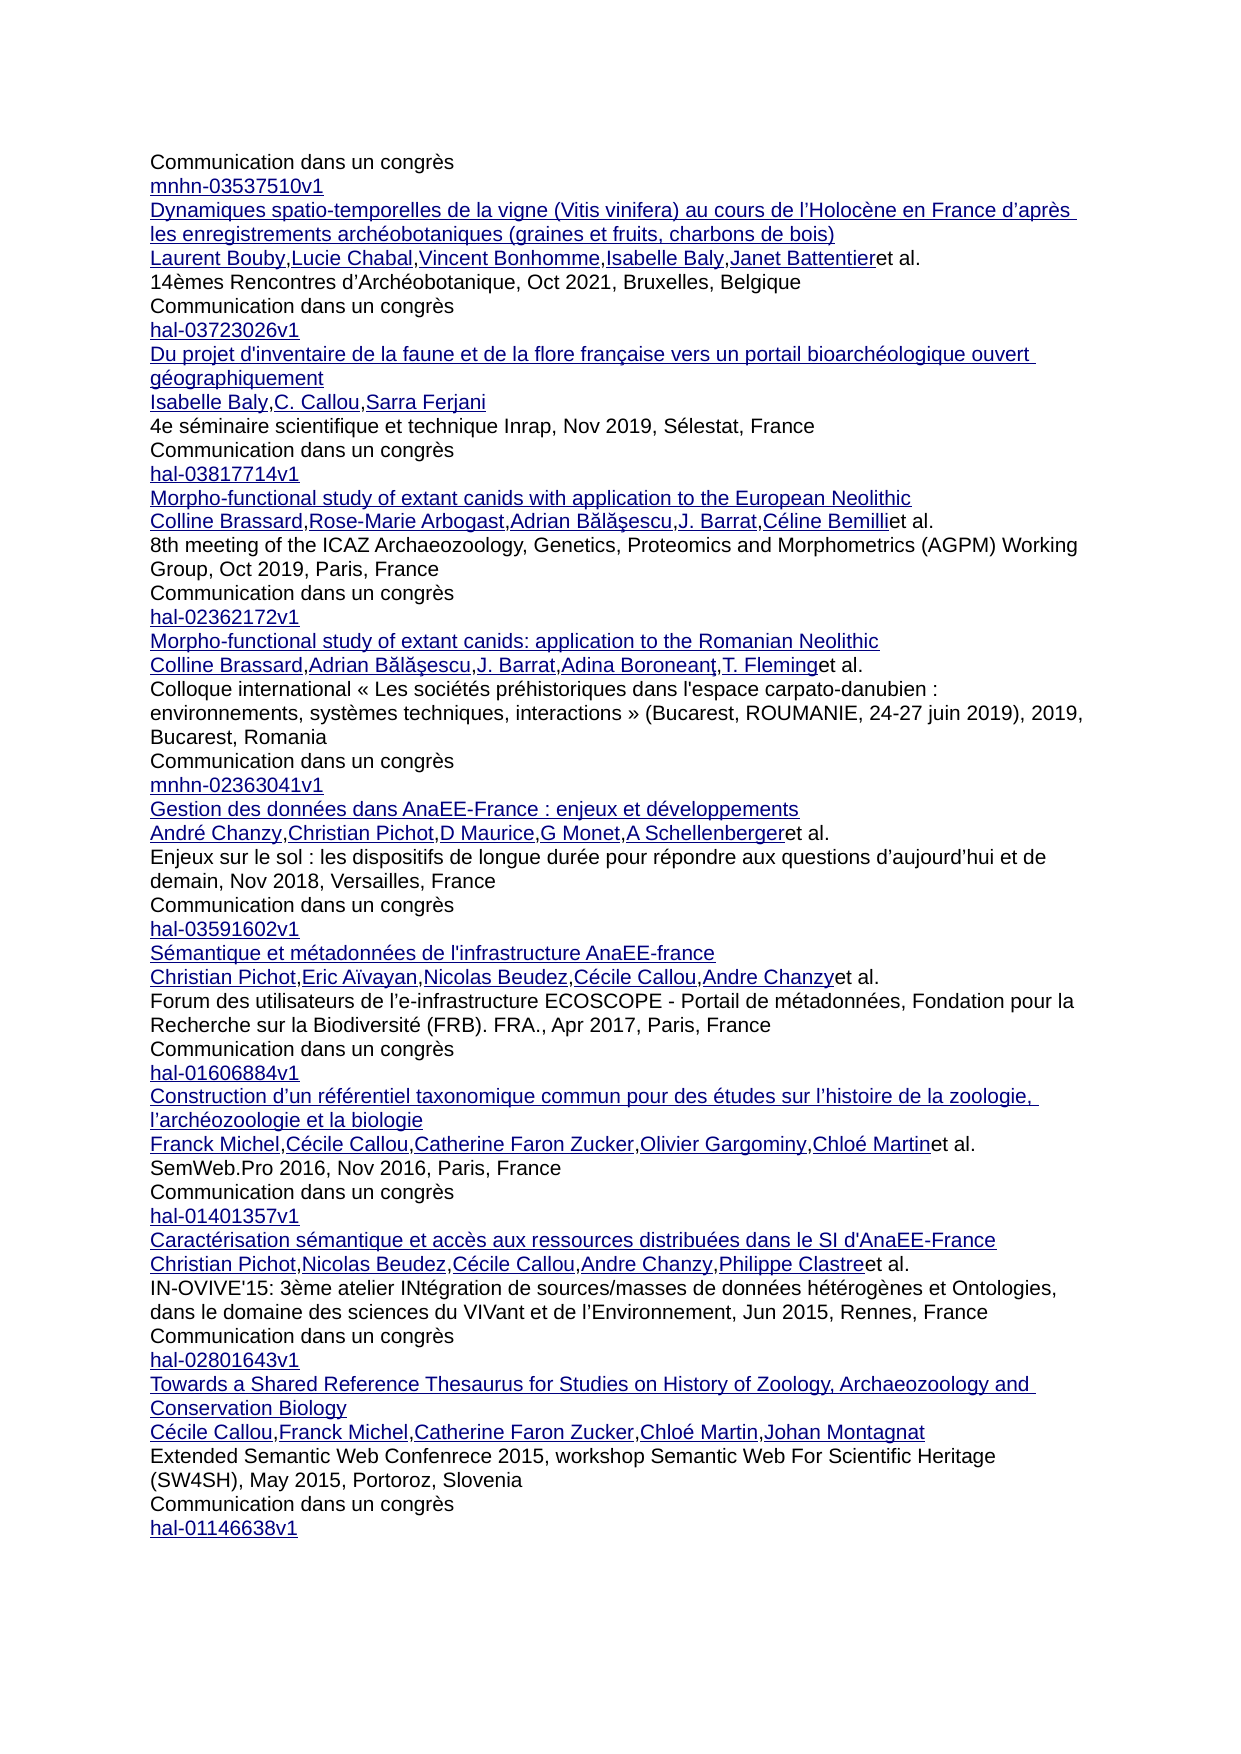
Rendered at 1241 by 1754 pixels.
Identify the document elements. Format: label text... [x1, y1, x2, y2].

table_cell Towards a Shared Reference Thesaurus for Studies on History of Zoology, Archaeozoology and Conservation Biology Cécile Callou,Franck Michel,Catherine Faron Zucker,Chloé Martin,Johan Montagnat Extended Semantic Web Confenrece 2015, workshop Semantic Web For Scientific Heritage (SW4SH), May 2015, Portoroz, Slovenia Communication dans un congrès hal-01146638v1 [150, 1372, 1090, 1539]
table_cell Caractérisation sémantique et accès aux ressources distribuées dans le SI d'AnaEE-France Christian Pichot,Nicolas Beudez,Cécile Callou,Andre Chanzy,Philippe Clastreet al. IN-OVIVE'15: 3ème atelier INtégration de sources/masses de données hétérogènes et Ontologies, dans le domaine des sciences du VIVant et de l’Environnement, Jun 2015, Rennes, France Communication dans un congrès hal-02801643v1 [150, 1228, 1090, 1372]
table_cell Du projet d'inventaire de la faune et de la flore française vers un portail bioarchéologique ouvert géographiquement Isabelle Baly,C. Callou,Sarra Ferjani 4e séminaire scientifique et technique Inrap, Nov 2019, Sélestat, France Communication dans un congrès hal-03817714v1 [150, 342, 1090, 485]
table_cell Morpho-functional study of extant canids: application to the Romanian Neolithic Colline Brassard,Adrian Bălăşescu,J. Barrat,Adina Boroneanţ,T. Fleminget al. Colloque international « Les sociétés préhistoriques dans l'espace carpato-danubien : environnements, systèmes techniques, interactions » (Bucarest, ROUMANIE, 24-27 juin 2019), 2019, Bucarest, Romania Communication dans un congrès mnhn-02363041v1 [150, 629, 1090, 797]
table_cell Sémantique et métadonnées de l'infrastructure AnaEE-france Christian Pichot,Eric Aïvayan,Nicolas Beudez,Cécile Callou,Andre Chanzyet al. Forum des utilisateurs de l’e-infrastructure ECOSCOPE - Portail de métadonnées, Fondation pour la Recherche sur la Biodiversité (FRB). FRA., Apr 2017, Paris, France Communication dans un congrès hal-01606884v1 [150, 941, 1090, 1084]
table_cell Dynamiques spatio-temporelles de la vigne (Vitis vinifera) au cours de l’Holocène en France d’après les enregistrements archéobotaniques (graines et fruits, charbons de bois) Laurent Bouby,Lucie Chabal,Vincent Bonhomme,Isabelle Baly,Janet Battentieret al. 14èmes Rencontres d’Archéobotanique, Oct 2021, Bruxelles, Belgique Communication dans un congrès hal-03723026v1 [150, 198, 1090, 342]
table_cell Construction d’un référentiel taxonomique commun pour des études sur l’histoire de la zoologie, l’archéozoologie et la biologie Franck Michel,Cécile Callou,Catherine Faron Zucker,Olivier Gargominy,Chloé Martinet al. SemWeb.Pro 2016, Nov 2016, Paris, France Communication dans un congrès hal-01401357v1 [150, 1084, 1090, 1228]
table_cell Communication dans un congrès mnhn-03537510v1 [150, 150, 1090, 198]
table_cell Gestion des données dans AnaEE-France : enjeux et développements André Chanzy,Christian Pichot,D Maurice,G Monet,A Schellenbergeret al. Enjeux sur le sol : les dispositifs de longue durée pour répondre aux questions d’aujourd’hui et de demain, Nov 2018, Versailles, France Communication dans un congrès hal-03591602v1 [150, 797, 1090, 941]
table_cell Morpho-functional study of extant canids with application to the European Neolithic Colline Brassard,Rose-Marie Arbogast,Adrian Bălăşescu,J. Barrat,Céline Bemilliet al. 8th meeting of the ICAZ Archaeozoology, Genetics, Proteomics and Morphometrics (AGPM) Working Group, Oct 2019, Paris, France Communication dans un congrès hal-02362172v1 [150, 485, 1090, 629]
